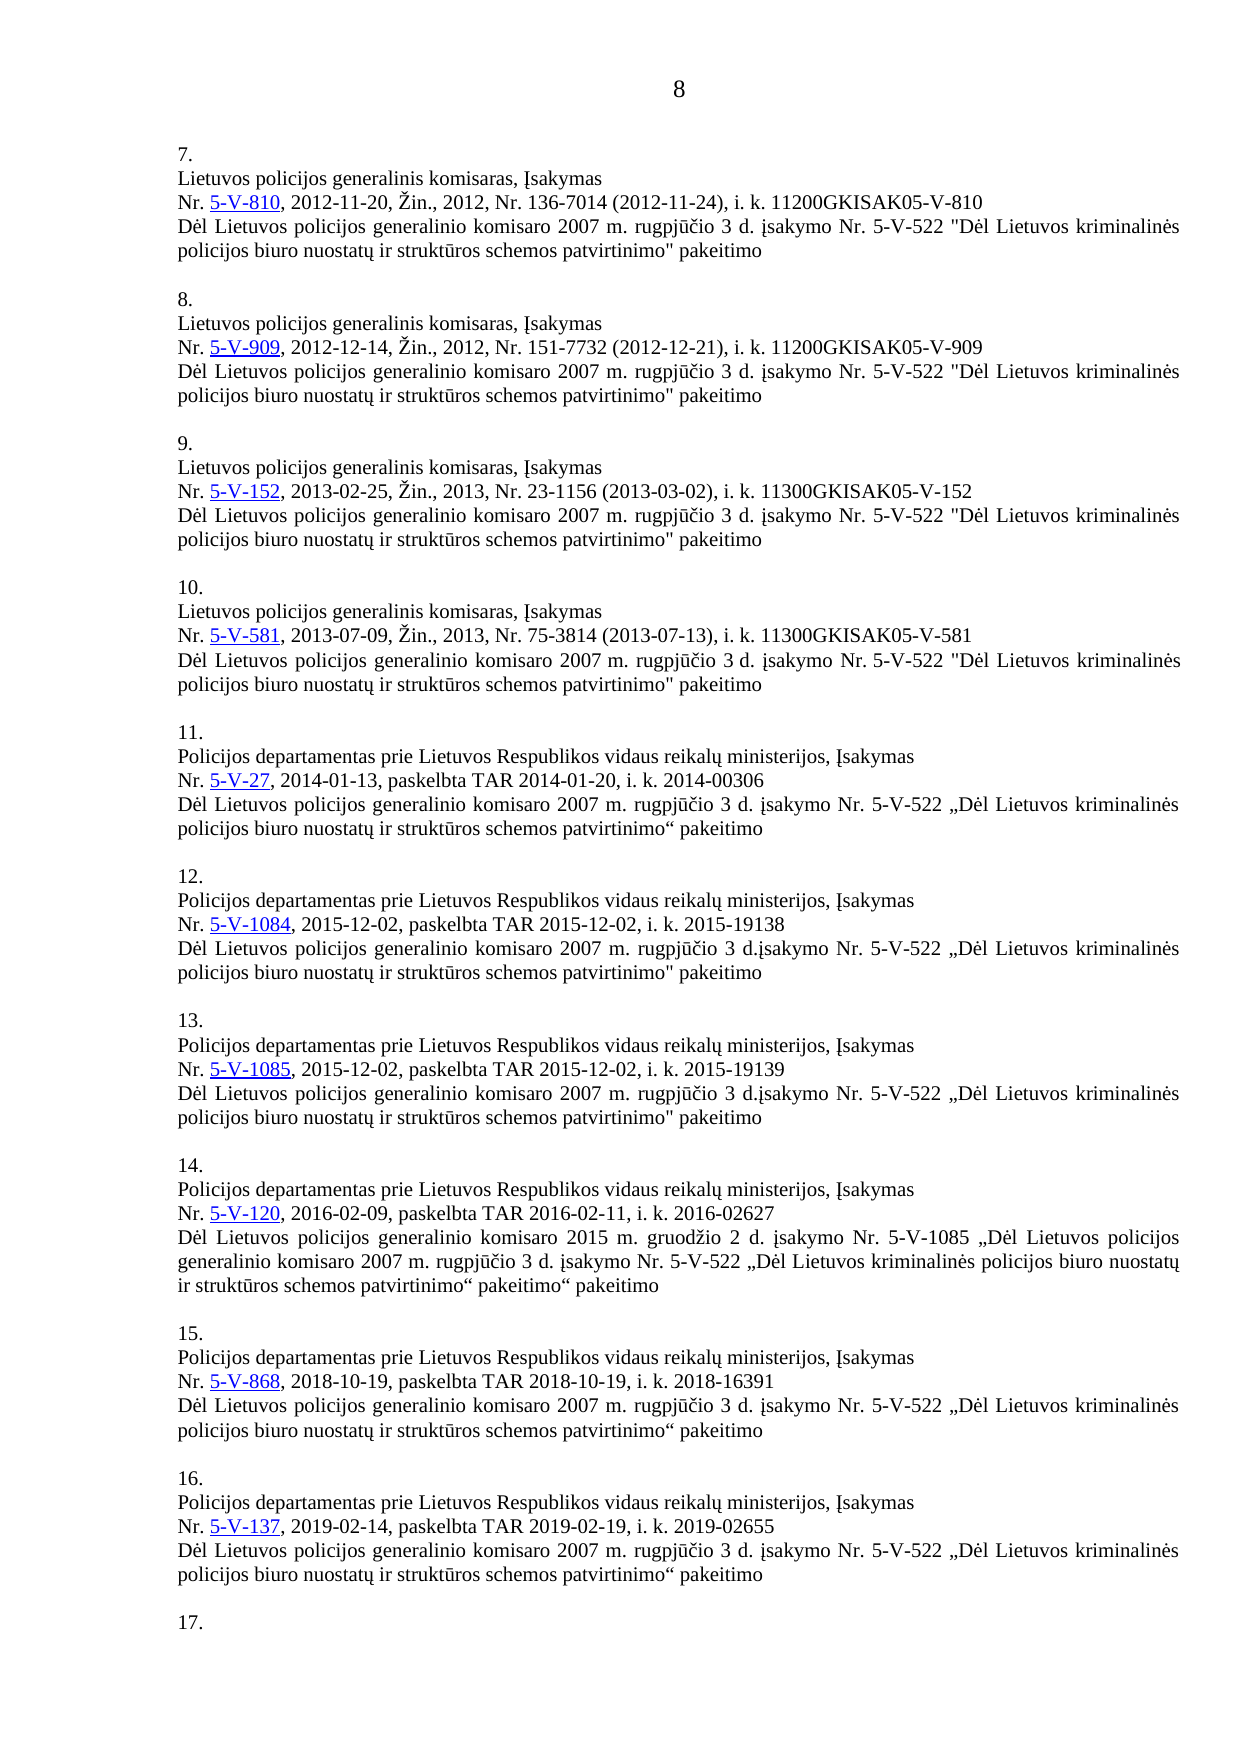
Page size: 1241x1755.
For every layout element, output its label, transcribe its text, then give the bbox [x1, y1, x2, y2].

text Dėl Lietuvos policijos generalinio komisaro 2007 m. rugpjūčio 3 d. įsakymo Nr. 5-V-522 „Dėl Lietuvos kriminalinės policijos biuro nuostatų ir struktūros schemos patvirtinimo“ pakeitimo [177, 1538, 1181, 1586]
text Nr. 5-V-152, 2013-02-25, Žin., 2013, Nr. 23-1156 (2013-03-02), i. k. 11300GKISAK05-V-152 [177, 479, 1181, 503]
text Lietuvos policijos generalinis komisaras, Įsakymas [177, 455, 1181, 479]
text 17. [177, 1610, 1181, 1634]
text Nr. 5-V-810, 2012-11-20, Žin., 2012, Nr. 136-7014 (2012-11-24), i. k. 11200GKISAK05-V-810 [177, 190, 1181, 214]
text 9. [177, 431, 1181, 455]
text Policijos departamentas prie Lietuvos Respublikos vidaus reikalų ministerijos, Įsakymas [177, 1490, 1181, 1514]
text Policijos departamentas prie Lietuvos Respublikos vidaus reikalų ministerijos, Įsakymas [177, 888, 1181, 912]
text Policijos departamentas prie Lietuvos Respublikos vidaus reikalų ministerijos, Įsakymas [177, 1177, 1181, 1201]
text Dėl Lietuvos policijos generalinio komisaro 2007 m. rugpjūčio 3 d.įsakymo Nr. 5-V-522 „Dėl Lietuvos kriminalinės policijos biuro nuostatų ir struktūros schemos patvirtinimo" pakeitimo [177, 936, 1181, 984]
text 16. [177, 1466, 1181, 1490]
text Lietuvos policijos generalinis komisaras, Įsakymas [177, 311, 1181, 335]
text Nr. 5-V-868, 2018-10-19, paskelbta TAR 2018-10-19, i. k. 2018-16391 [177, 1369, 1181, 1393]
text Policijos departamentas prie Lietuvos Respublikos vidaus reikalų ministerijos, Įsakymas [177, 1345, 1181, 1369]
text 11. [177, 720, 1181, 744]
text Dėl Lietuvos policijos generalinio komisaro 2007 m. rugpjūčio 3 d. įsakymo Nr. 5-V-522 „Dėl Lietuvos kriminalinės policijos biuro nuostatų ir struktūros schemos patvirtinimo“ pakeitimo [177, 792, 1181, 840]
text Dėl Lietuvos policijos generalinio komisaro 2015 m. gruodžio 2 d. įsakymo Nr. 5-V-1085 „Dėl Lietuvos policijos generalinio komisaro 2007 m. rugpjūčio 3 d. įsakymo Nr. 5-V-522 „Dėl Lietuvos kriminalinės policijos biuro nuostatų ir struktūros schemos patvirtinimo“ pakeitimo“ pakeitimo [177, 1225, 1181, 1297]
text Dėl Lietuvos policijos generalinio komisaro 2007 m. rugpjūčio 3 d. įsakymo Nr. 5-V-522 "Dėl Lietuvos kriminalinės policijos biuro nuostatų ir struktūros schemos patvirtinimo" pakeitimo [177, 503, 1181, 551]
text Nr. 5-V-1085, 2015-12-02, paskelbta TAR 2015-12-02, i. k. 2015-19139 [177, 1057, 1181, 1081]
text 13. [177, 1008, 1181, 1032]
text Lietuvos policijos generalinis komisaras, Įsakymas [177, 166, 1181, 190]
text 10. [177, 575, 1181, 599]
text 7. [177, 142, 1181, 166]
text Dėl Lietuvos policijos generalinio komisaro 2007 m. rugpjūčio 3 d. įsakymo Nr. 5-V-522 „Dėl Lietuvos kriminalinės policijos biuro nuostatų ir struktūros schemos patvirtinimo“ pakeitimo [177, 1393, 1181, 1442]
text Dėl Lietuvos policijos generalinio komisaro 2007 m. rugpjūčio 3 d.įsakymo Nr. 5-V-522 „Dėl Lietuvos kriminalinės policijos biuro nuostatų ir struktūros schemos patvirtinimo" pakeitimo [177, 1081, 1181, 1129]
text Dėl Lietuvos policijos generalinio komisaro 2007 m. rugpjūčio 3 d. įsakymo Nr. 5-V-522 "Dėl Lietuvos kriminalinės policijos biuro nuostatų ir struktūros schemos patvirtinimo" pakeitimo [177, 647, 1181, 696]
text Nr. 5-V-137, 2019-02-14, paskelbta TAR 2019-02-19, i. k. 2019-02655 [177, 1514, 1181, 1538]
text Nr. 5-V-120, 2016-02-09, paskelbta TAR 2016-02-11, i. k. 2016-02627 [177, 1201, 1181, 1225]
text Policijos departamentas prie Lietuvos Respublikos vidaus reikalų ministerijos, Įsakymas [177, 744, 1181, 768]
text Policijos departamentas prie Lietuvos Respublikos vidaus reikalų ministerijos, Įsakymas [177, 1032, 1181, 1057]
text 14. [177, 1153, 1181, 1177]
text Nr. 5-V-909, 2012-12-14, Žin., 2012, Nr. 151-7732 (2012-12-21), i. k. 11200GKISAK05-V-909 [177, 335, 1181, 359]
text Nr. 5-V-581, 2013-07-09, Žin., 2013, Nr. 75-3814 (2013-07-13), i. k. 11300GKISAK05-V-581 [177, 623, 1181, 647]
text Nr. 5-V-1084, 2015-12-02, paskelbta TAR 2015-12-02, i. k. 2015-19138 [177, 912, 1181, 936]
text 12. [177, 864, 1181, 888]
text 15. [177, 1321, 1181, 1345]
text Nr. 5-V-27, 2014-01-13, paskelbta TAR 2014-01-20, i. k. 2014-00306 [177, 768, 1181, 792]
text 8. [177, 287, 1181, 311]
text Lietuvos policijos generalinis komisaras, Įsakymas [177, 599, 1181, 623]
text Dėl Lietuvos policijos generalinio komisaro 2007 m. rugpjūčio 3 d. įsakymo Nr. 5-V-522 "Dėl Lietuvos kriminalinės policijos biuro nuostatų ir struktūros schemos patvirtinimo" pakeitimo [177, 359, 1181, 407]
text Dėl Lietuvos policijos generalinio komisaro 2007 m. rugpjūčio 3 d. įsakymo Nr. 5-V-522 "Dėl Lietuvos kriminalinės policijos biuro nuostatų ir struktūros schemos patvirtinimo" pakeitimo [177, 214, 1181, 262]
